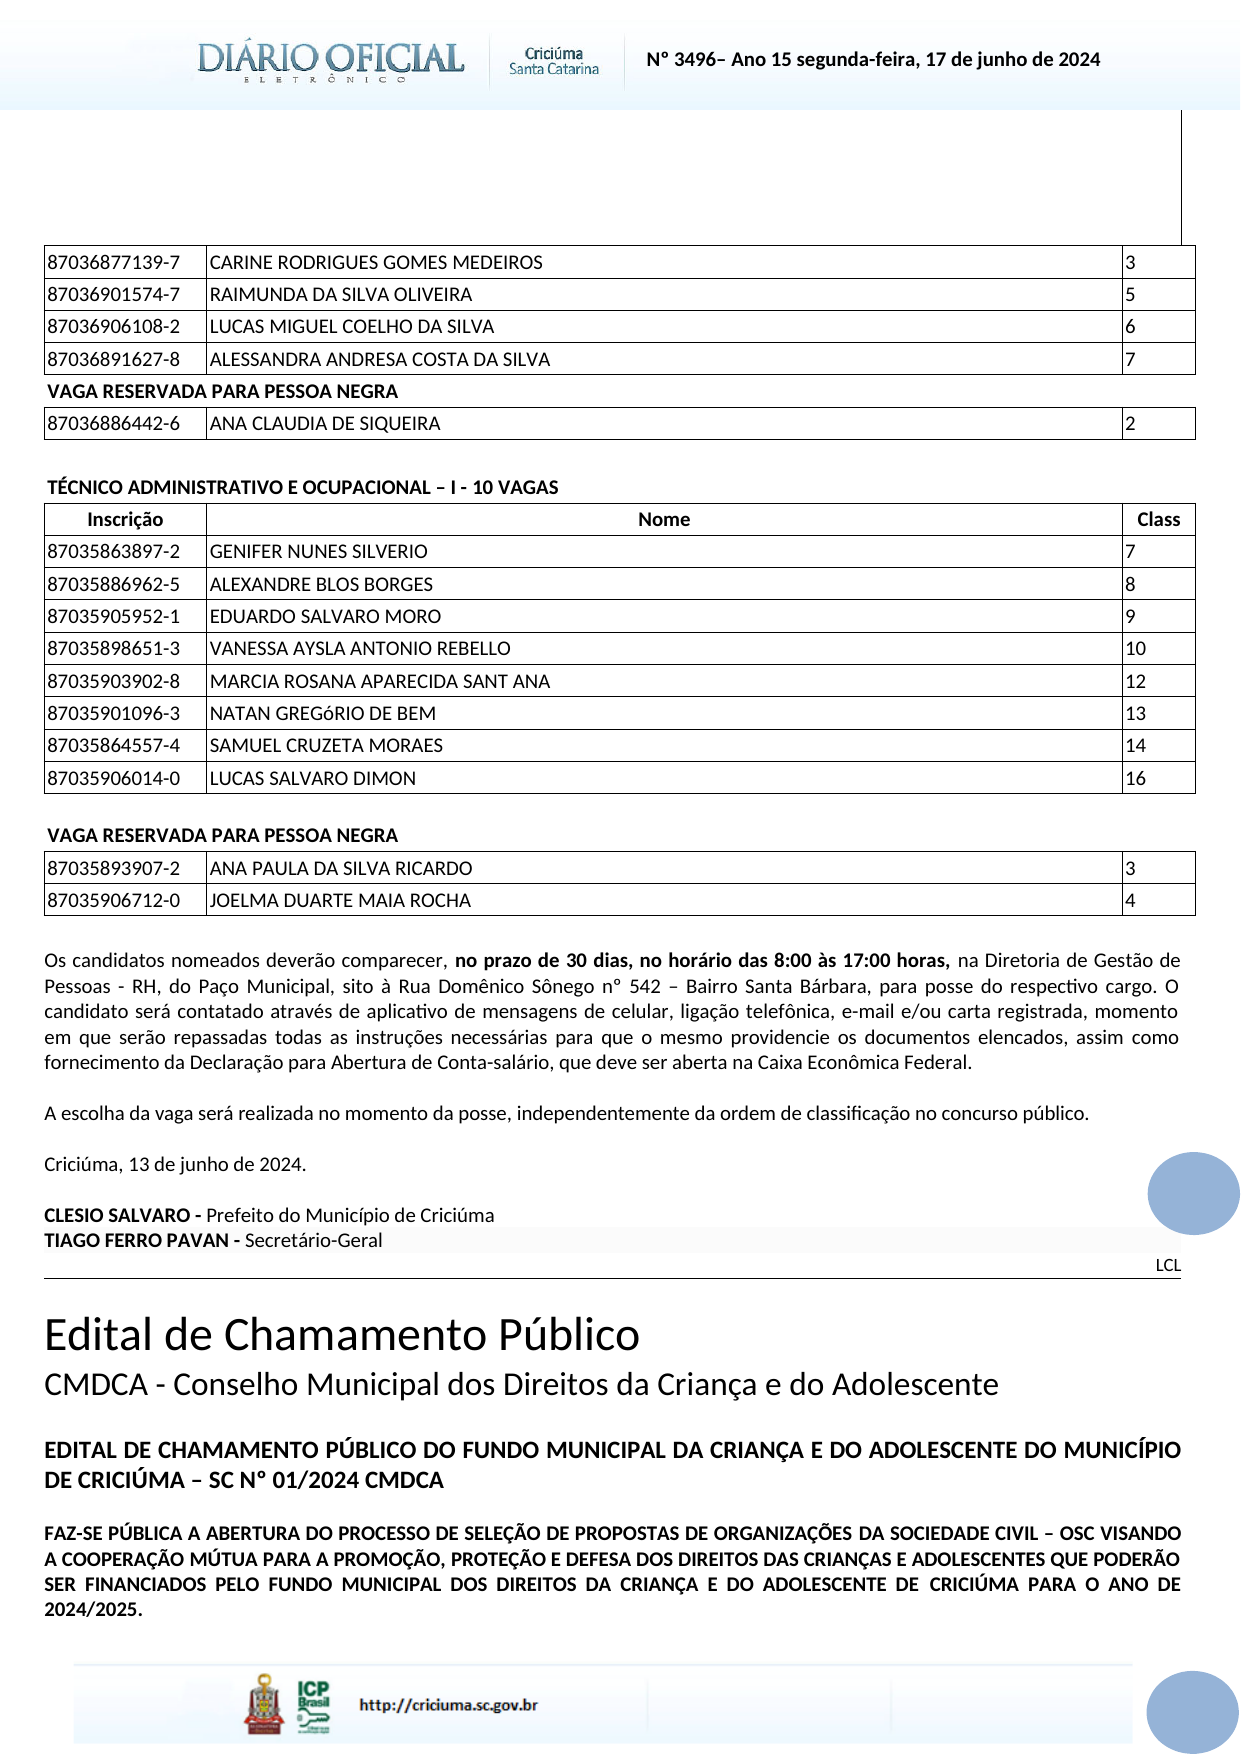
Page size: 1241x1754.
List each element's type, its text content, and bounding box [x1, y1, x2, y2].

table_cell Class [1123, 504, 1195, 535]
table_cell 2 [1123, 408, 1195, 439]
table_cell VAGA RESERVADA PARA PESSOA NEGRA [44, 794, 1122, 851]
table_cell [1122, 375, 1196, 407]
table_cell NATAN GREGóRIO DE BEM [207, 697, 1122, 728]
table_cell 87035906014-0 [45, 762, 206, 793]
table_cell 87035898651-3 [45, 633, 206, 664]
table_cell ANA PAULA DA SILVA RICARDO [207, 852, 1122, 883]
table_cell LUCAS MIGUEL COELHO DA SILVA [207, 311, 1122, 342]
table_cell [44, 916, 207, 948]
table_cell GENIFER NUNES SILVERIO [207, 536, 1122, 567]
table_cell [1122, 916, 1196, 948]
table_cell 87035886962-5 [45, 568, 206, 599]
table_cell ANA CLAUDIA DE SIQUEIRA [207, 408, 1122, 439]
text A escolha da vaga será realizada no momento da posse, independentemente da ordem de classificação no concurso público. [44, 1100, 1181, 1126]
table_cell 87035903902-8 [45, 665, 206, 696]
text Os candidatos nomeados deverão comparecer, no prazo de 30 dias, no horário das 8:00 às 17:00 horas, na Diretoria de Gestão de Pessoas - RH, do Paço Municipal, sito à Rua Domênico Sônego nº 542 – Bairro Santa Bárbara, para posse do respectivo cargo. O candidato será contatado através de aplicativo de mensagens de celular, ligação telefônica, e-mail e/ou carta registrada, momento em que serão repassadas todas as instruções necessárias para que o mesmo providencie os documentos elencados, assim como fornecimento da Declaração para Abertura de Conta-salário, que deve ser aberta na Caixa Econômica Federal. [44, 948, 1181, 1075]
text TIAGO FERRO PAVAN - Secretário-Geral [44, 1227, 1181, 1253]
table_cell CARINE RODRIGUES GOMES MEDEIROS [207, 246, 1122, 277]
table_cell 87036886442-6 [45, 408, 206, 439]
table_cell Inscrição [45, 504, 206, 535]
table_cell [1122, 471, 1196, 502]
text CMDCA - Conselho Municipal dos Direitos da Criança e do Adolescente [44, 1363, 1181, 1403]
table_cell 5 [1123, 279, 1195, 310]
table_cell 7 [1123, 343, 1195, 374]
table_cell EDUARDO SALVARO MORO [207, 600, 1122, 632]
table_cell 87035906712-0 [45, 884, 206, 915]
table_cell VANESSA AYSLA ANTONIO REBELLO [207, 633, 1122, 664]
table_cell JOELMA DUARTE MAIA ROCHA [207, 884, 1122, 915]
table_cell 87036906108-2 [45, 311, 206, 342]
table_cell 10 [1123, 633, 1195, 664]
table_cell 87035905952-1 [45, 600, 206, 632]
table_cell MARCIA ROSANA APARECIDA SANT ANA [207, 665, 1122, 696]
table_cell 87036901574-7 [45, 279, 206, 310]
table_cell TÉCNICO ADMINISTRATIVO E OCUPACIONAL – I - 10 VAGAS [44, 471, 1122, 502]
table_cell [1122, 440, 1196, 471]
text LCL [44, 1253, 1181, 1278]
table_cell ALEXANDRE BLOS BORGES [207, 568, 1122, 599]
table_cell 87035863897-2 [45, 536, 206, 567]
table_cell 9 [1123, 600, 1195, 632]
table_cell 16 [1123, 762, 1195, 793]
table_cell 87035893907-2 [45, 852, 206, 883]
table_cell 87036891627-8 [45, 343, 206, 374]
table_cell 3 [1123, 246, 1195, 277]
table_cell 6 [1123, 311, 1195, 342]
table_cell 13 [1123, 697, 1195, 728]
text Criciúma, 13 de junho de 2024. [44, 1151, 1181, 1176]
text CLESIO SALVARO - Prefeito do Município de Criciúma [44, 1202, 1165, 1227]
table_cell [1122, 794, 1196, 851]
table_cell 87036877139-7 [45, 246, 206, 277]
table_cell RAIMUNDA DA SILVA OLIVEIRA [207, 279, 1122, 310]
table_cell 12 [1123, 665, 1195, 696]
table_cell ALESSANDRA ANDRESA COSTA DA SILVA [207, 343, 1122, 374]
table_cell [207, 916, 1122, 948]
table_cell 14 [1123, 730, 1195, 761]
table_cell LUCAS SALVARO DIMON [207, 762, 1122, 793]
table_cell 8 [1123, 568, 1195, 599]
table_cell 87035901096-3 [45, 697, 206, 728]
table_cell 4 [1123, 884, 1195, 915]
table_cell VAGA RESERVADA PARA PESSOA NEGRA [44, 375, 1122, 407]
table_cell SAMUEL CRUZETA MORAES [207, 730, 1122, 761]
text FAZ-SE PÚBLICA A ABERTURA DO PROCESSO DE SELEÇÃO DE PROPOSTAS DE ORGANIZAÇÕES DA SOCIEDADE CIVIL – OSC VISANDO A COOPERAÇÃO MÚTUA PARA A PROMOÇÃO, PROTEÇÃO E DEFESA DOS DIREITOS DAS CRIANÇAS E ADOLESCENTES QUE PODERÃO SER FINANCIADOS PELO FUNDO MUNICIPAL DOS DIREITOS DA CRIANÇA E DO ADOLESCENTE DE CRICIÚMA PARA O ANO DE 2024/2025. [44, 1520, 1181, 1622]
table_cell Nome [207, 504, 1122, 535]
table_cell [44, 440, 207, 471]
table_cell 87035864557-4 [45, 730, 206, 761]
table_cell 7 [1123, 536, 1195, 567]
table_cell 3 [1123, 852, 1195, 883]
text EDITAL DE CHAMAMENTO PÚBLICO DO FUNDO MUNICIPAL DA CRIANÇA E DO ADOLESCENTE DO MUNICÍPIO DE CRICIÚMA – SC Nº 01/2024 CMDCA [44, 1434, 1181, 1495]
text Edital de Chamamento Público [44, 1304, 1181, 1363]
table_cell [207, 440, 1122, 471]
